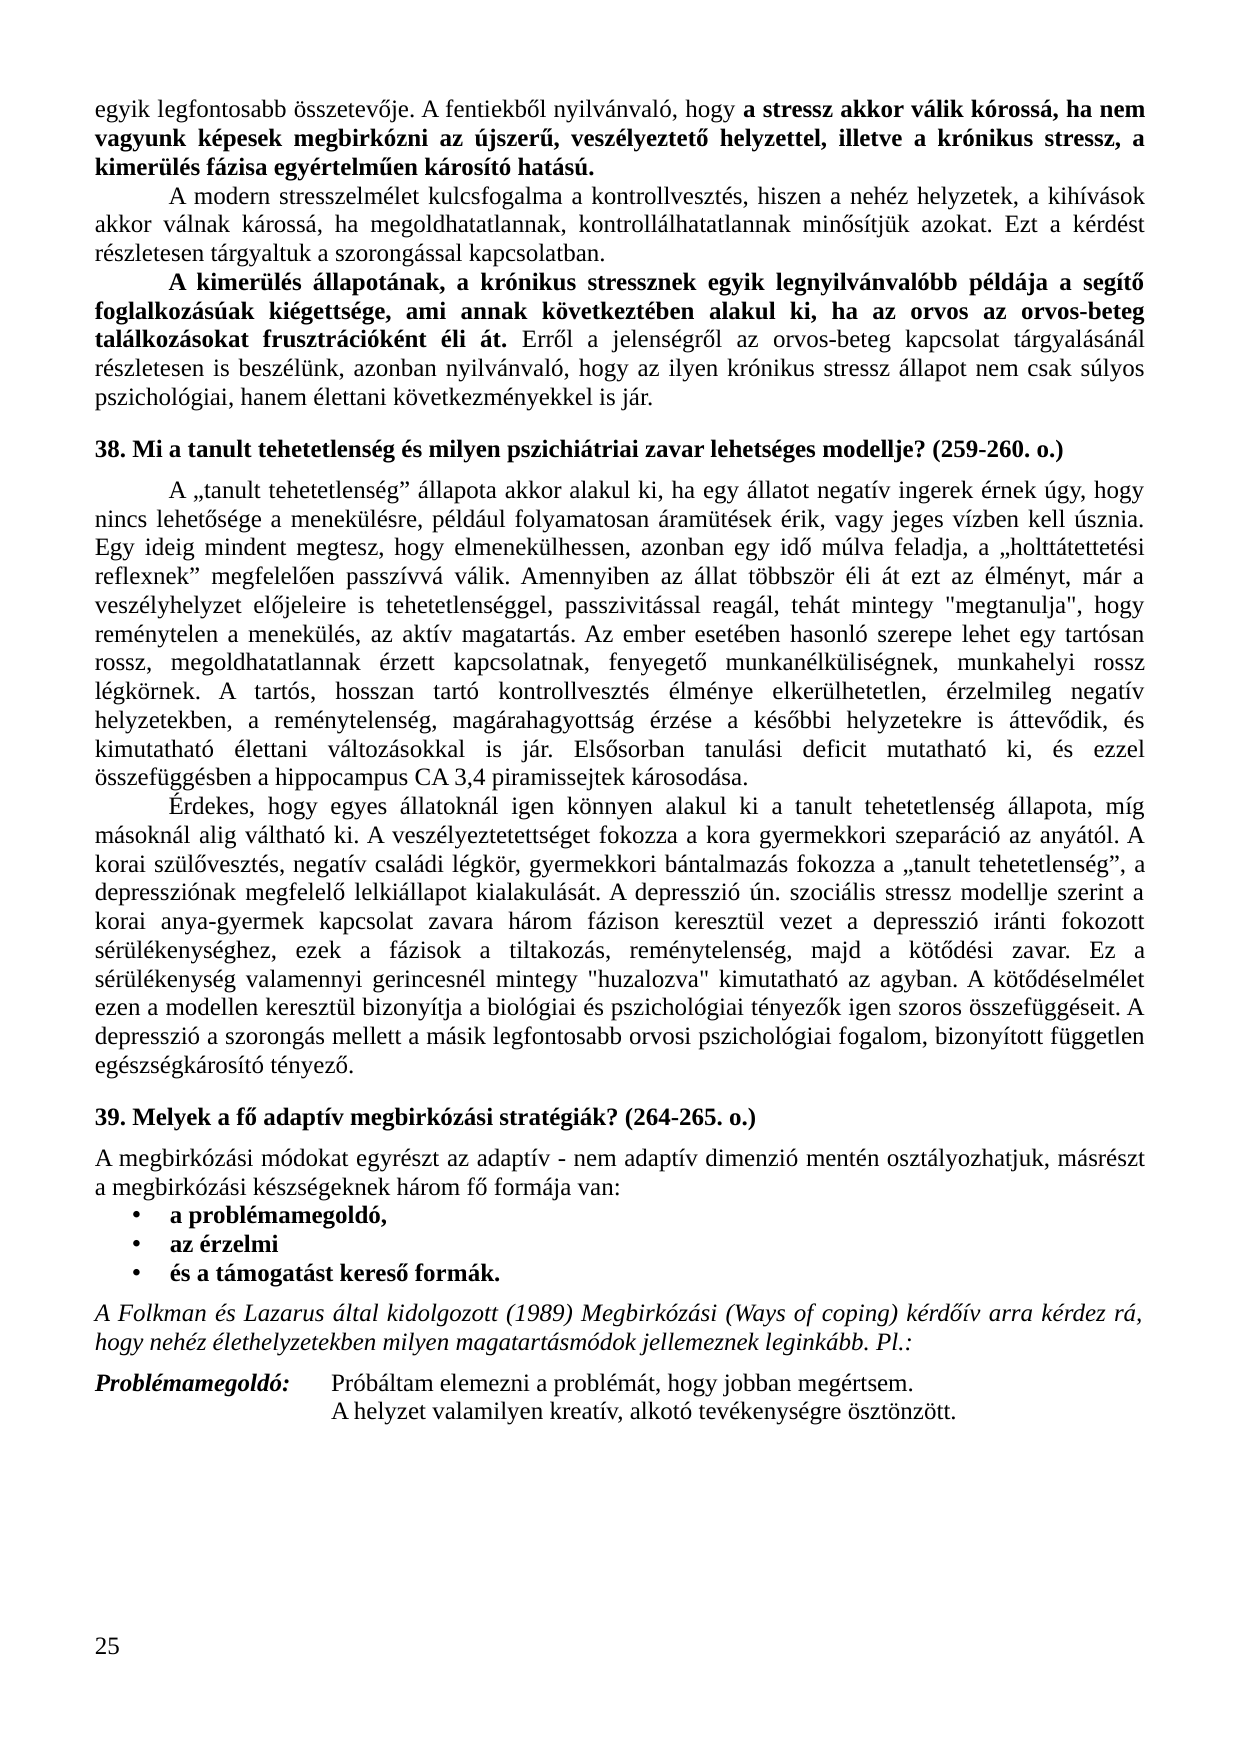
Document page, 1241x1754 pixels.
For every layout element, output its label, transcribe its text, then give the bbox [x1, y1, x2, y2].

text A „tanult tehetetlenség” állapota akkor alakul ki, ha egy állatot negatív ingerek érnek úgy, hogy nincs lehetősége a menekülésre, például folyamatosan áramütések érik, vagy jeges vízben kell úsznia. Egy ideig mindent megtesz, hogy elmenekülhessen, azonban egy idő múlva feladja, a „holttátettetési reflexnek” megfelelően passzívvá válik. Amennyiben az állat többször éli át ezt az élményt, már a veszélyhelyzet előjeleire is tehetetlenséggel, passzivitással reagál, tehát mintegy "megtanulja", hogy reménytelen a menekülés, az aktív magatartás. Az ember esetében hasonló szerepe lehet egy tartósan rossz, megoldhatatlannak érzett kapcsolatnak, fenyegető munkanélküliségnek, munkahelyi rossz légkörnek. A tartós, hosszan tartó kontrollvesztés élménye elkerülhetetlen, érzelmileg negatív helyzetekben, a reménytelenség, magárahagyottság érzése a későbbi helyzetekre is áttevődik, és kimutatható élettani változásokkal is jár. Elsősorban tanulási deficit mutatható ki, és ezzel összefüggésben a hippocampus CA 3,4 piramissejtek károsodása. [94, 475, 1146, 791]
list és a támogatást kereső formák. [132, 1258, 1146, 1287]
text A megbirkózási módokat egyrészt az adaptív - nem adaptív dimenzió mentén osztályozhatjuk, másrészt a megbirkózási készségeknek három fő formája van: [94, 1143, 1146, 1200]
text A helyzet valamilyen kreatív, alkotó tevékenységre ösztönzött. [94, 1396, 1146, 1425]
list az érzelmi [132, 1229, 1146, 1258]
subtitle 39. Melyek a fő adaptív megbirkózási stratégiák? (264-265. o.) [94, 1102, 1146, 1131]
text A Folkman és Lazarus által kidolgozott (1989) Megbirkózási (Ways of coping) kérdőív arra kérdez rá, hogy nehéz élethelyzetekben milyen magatartásmódok jellemeznek leginkább. Pl.: [94, 1298, 1146, 1356]
text Problémamegoldó: Próbáltam elemezni a problémát, hogy jobban megértsem. [94, 1368, 1146, 1396]
list a problémamegoldó, [132, 1200, 1146, 1229]
text A kimerülés állapotának, a krónikus stressznek egyik legnyilvánvalóbb példája a segítő foglalkozásúak kiégettsége, ami annak következtében alakul ki, ha az orvos az orvos-beteg találkozásokat frusztrációként éli át. Erről a jelenségről az orvos-beteg kapcsolat tárgyalásánál részletesen is beszélünk, azonban nyilvánvaló, hogy az ilyen krónikus stressz állapot nem csak súlyos pszichológiai, hanem élettani következményekkel is jár. [94, 267, 1146, 411]
text A modern stresszelmélet kulcsfogalma a kontrollvesztés, hiszen a nehéz helyzetek, a kihívások akkor válnak károssá, ha megoldhatatlannak, kontrollálhatatlannak minősítjük azokat. Ezt a kérdést részletesen tárgyaltuk a szorongással kapcsolatban. [94, 181, 1146, 267]
subtitle 38. Mi a tanult tehetetlenség és milyen pszichiátriai zavar lehetséges modellje? (259-260. o.) [94, 434, 1146, 463]
text Érdekes, hogy egyes állatoknál igen könnyen alakul ki a tanult tehetetlenség állapota, míg másoknál alig váltható ki. A veszélyeztetettséget fokozza a kora gyermekkori szeparáció az anyától. A korai szülővesztés, negatív családi légkör, gyermekkori bántalmazás fokozza a „tanult tehetetlenség”, a depressziónak megfelelő lelkiállapot kialakulását. A depresszió ún. szociális stressz modellje szerint a korai anya-gyermek kapcsolat zavara három fázison keresztül vezet a depresszió iránti fokozott sérülékenységhez, ezek a fázisok a tiltakozás, reménytelenség, majd a kötődési zavar. Ez a sérülékenység valamennyi gerincesnél mintegy "huzalozva" kimutatható az agyban. A kötődéselmélet ezen a modellen keresztül bizonyítja a biológiai és pszichológiai tényezők igen szoros összefüggéseit. A depresszió a szorongás mellett a másik legfontosabb orvosi pszichológiai fogalom, bizonyított független egészségkárosító tényező. [94, 791, 1146, 1079]
text egyik legfontosabb összetevője. A fentiekből nyilvánvaló, hogy a stressz akkor válik kórossá, ha nem vagyunk képesek megbirkózni az újszerű, veszélyeztető helyzettel, illetve a krónikus stressz, a kimerülés fázisa egyértelműen károsító hatású. [94, 94, 1146, 181]
